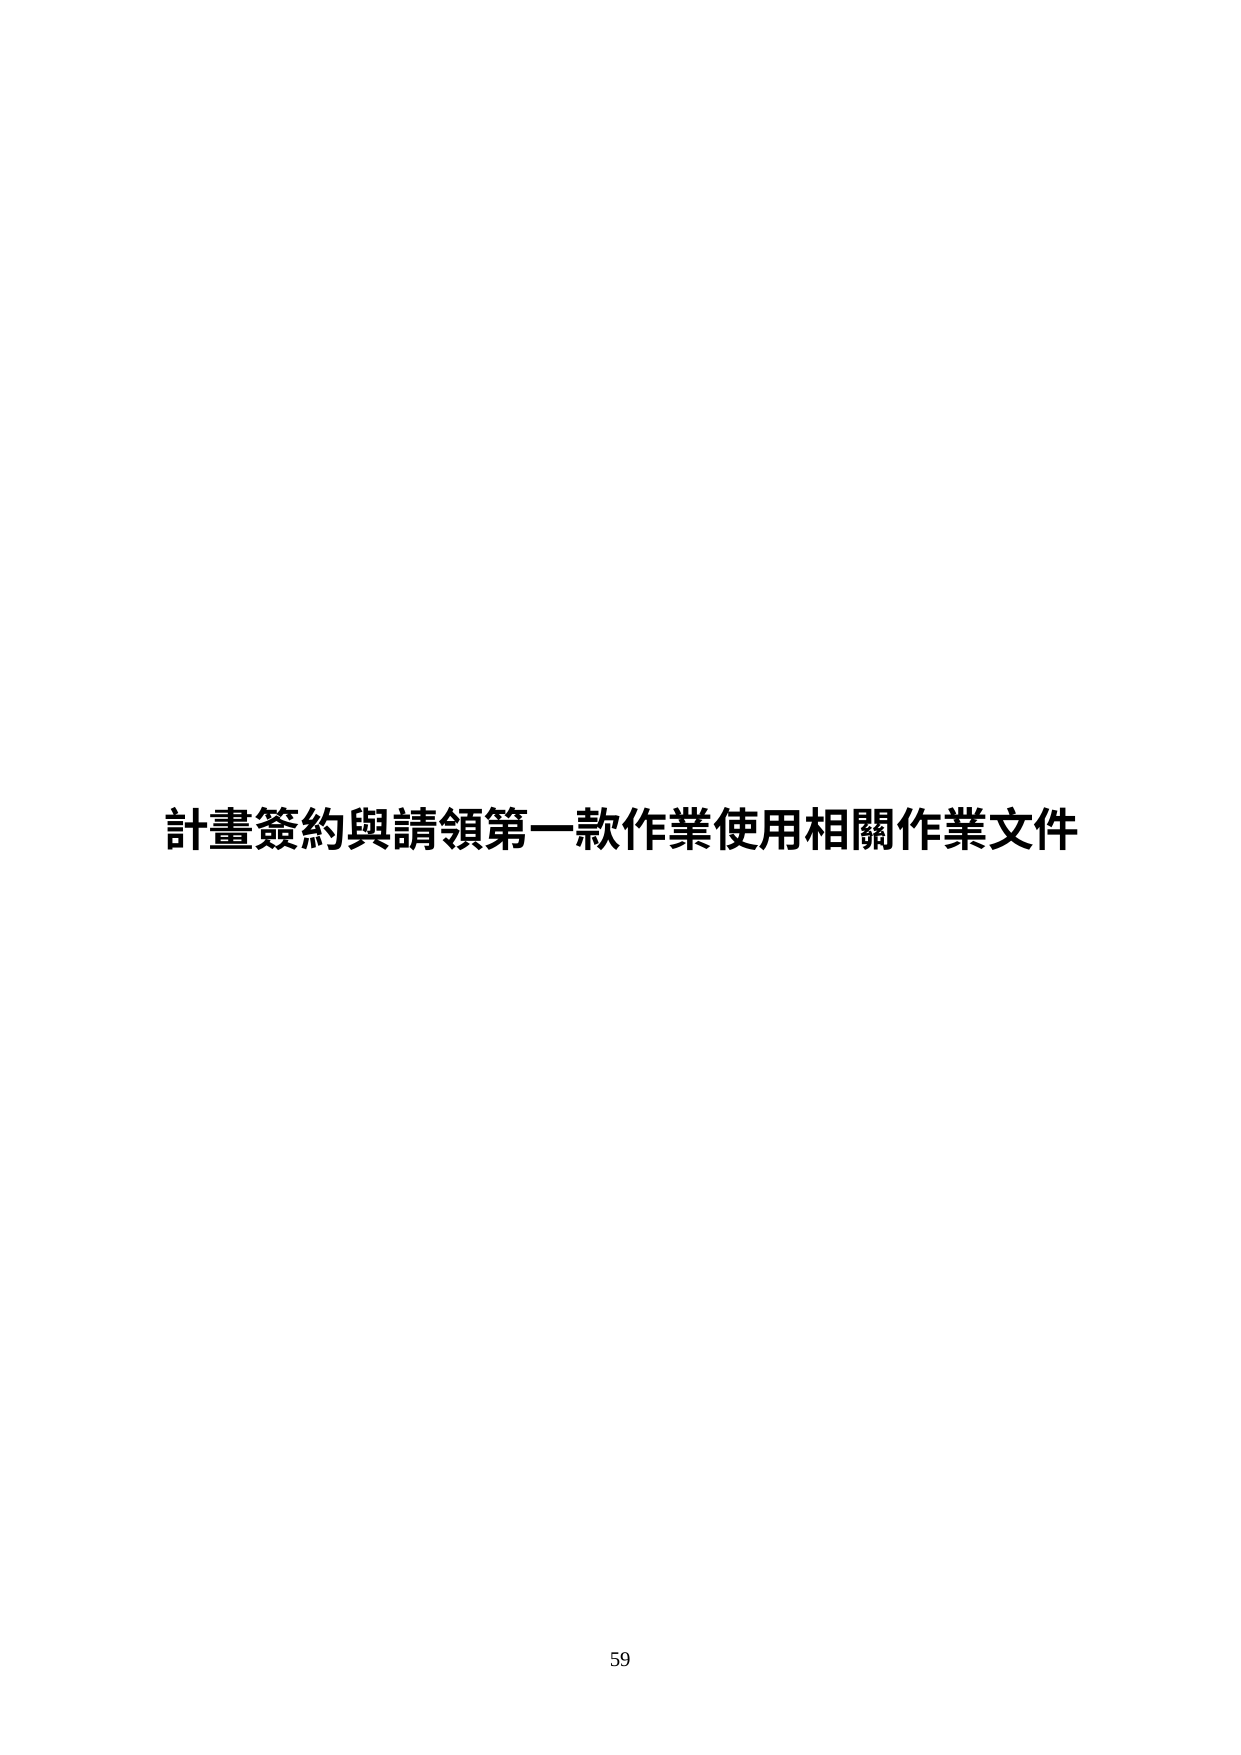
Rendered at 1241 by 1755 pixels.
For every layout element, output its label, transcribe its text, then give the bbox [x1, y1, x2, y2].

text 計畫簽約與請領第一款作業使用相關作業文件 [89, 812, 1154, 856]
